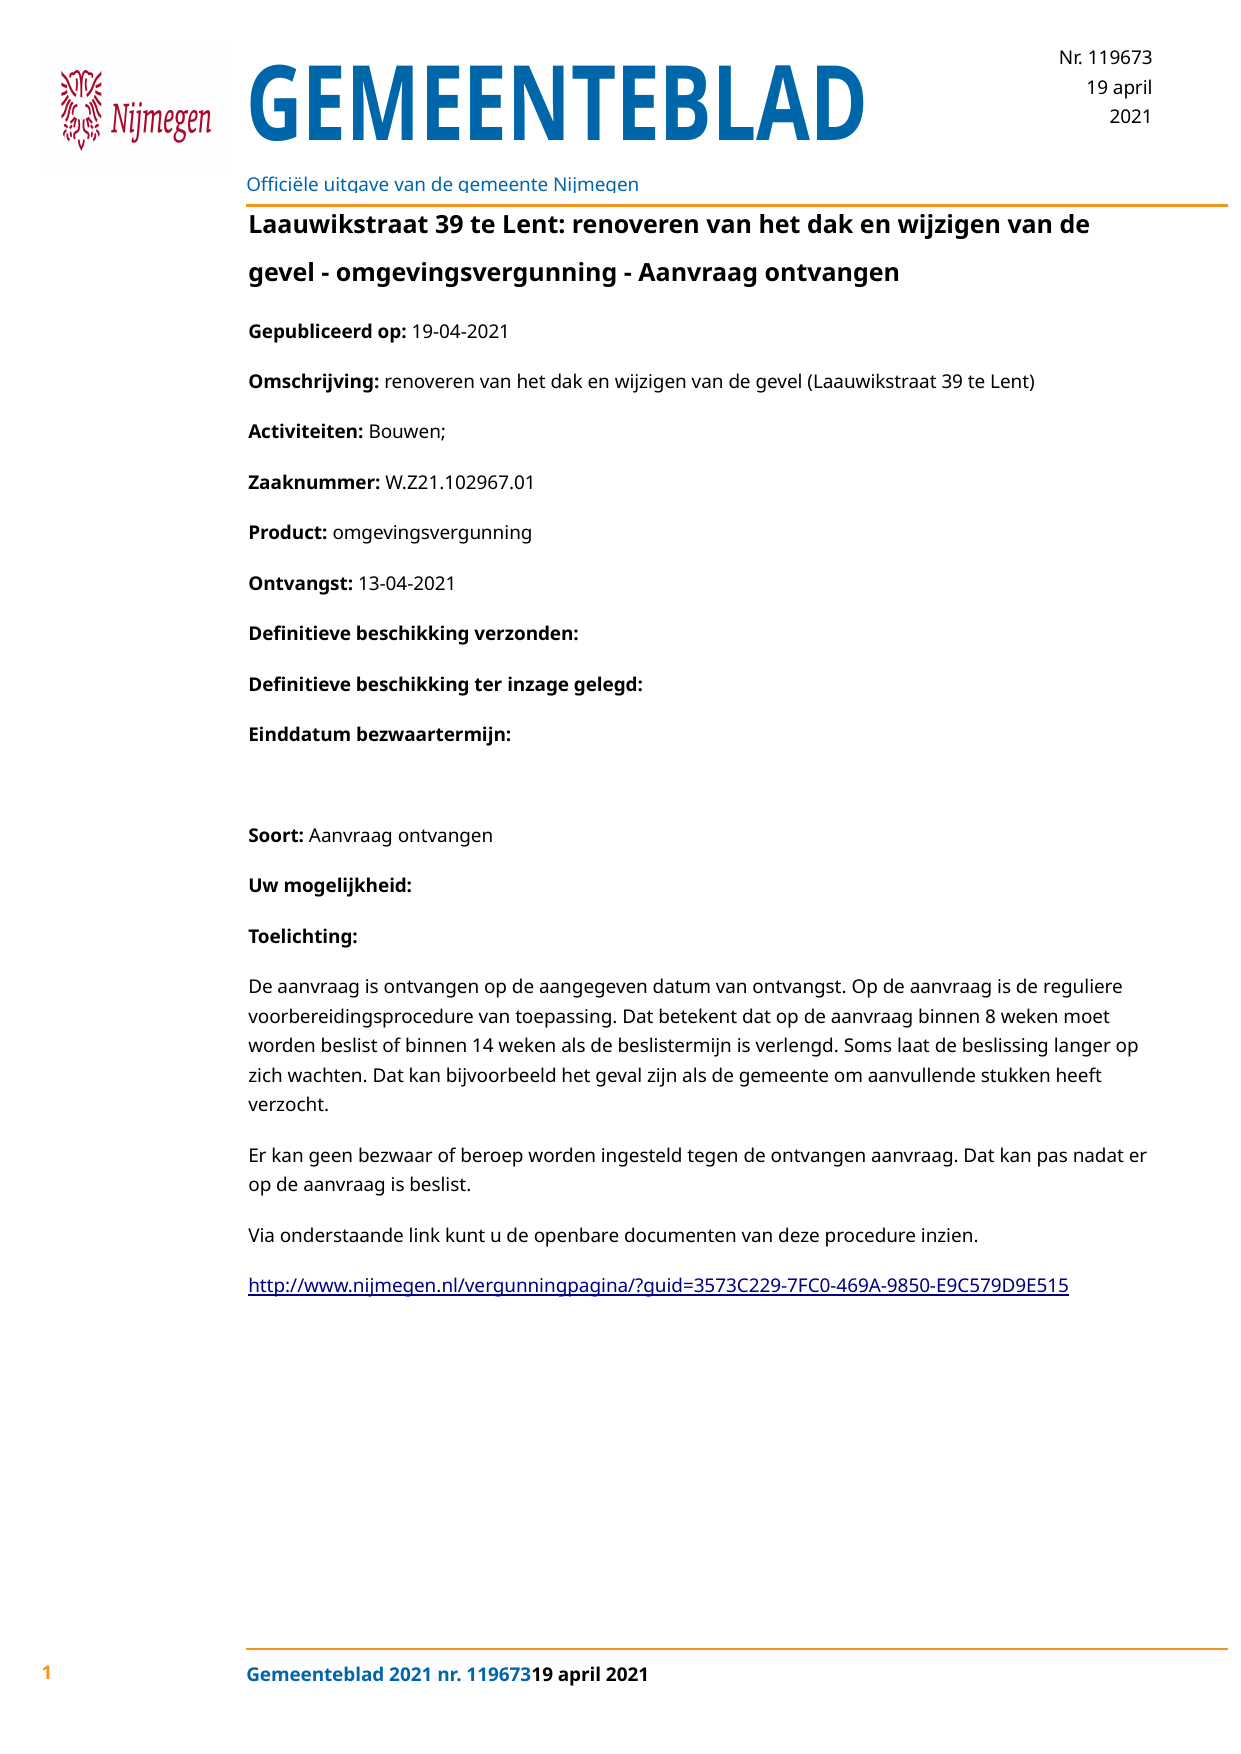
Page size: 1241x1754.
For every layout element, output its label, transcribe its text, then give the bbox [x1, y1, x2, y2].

text Activiteiten: Bouwen; [248, 419, 1152, 444]
text http://www.nijmegen.nl/vergunningpagina/?guid=3573C229-7FC0-469A-9850-E9C579D9E515 [248, 1272, 1152, 1298]
text Toelichting: [248, 923, 1152, 949]
text De aanvraag is ontvangen op de aangegeven datum van ontvangst. Op de aanvraag is de reguliere voorbereidingsprocedure van toepassing. Dat betekent dat op de aanvraag binnen 8 weken moet worden beslist of binnen 14 weken als de beslistermijn is verlengd. Soms laat de beslissing langer op zich wachten. Dat kan bijvoorbeeld het geval zijn als de gemeente om aanvullende stukken heeft verzocht. [248, 973, 1152, 1117]
text Ontvangst: 13-04-2021 [248, 570, 1152, 596]
text Einddatum bezwaartermijn: [248, 721, 1152, 747]
text Product: omgevingsvergunning [248, 519, 1152, 545]
text Uw mogelijkheid: [248, 872, 1152, 898]
text Gepubliceerd op: 19-04-2021 [248, 318, 1152, 344]
text Zaaknummer: W.Z21.102967.01 [248, 469, 1152, 495]
text Er kan geen bezwaar of beroep worden ingesteld tegen de ontvangen aanvraag. Dat kan pas nadat er op de aanvraag is beslist. [248, 1142, 1152, 1197]
text Laauwikstraat 39 te Lent: renoveren van het dak en wijzigen van de gevel - omgevingsvergunning - Aanvraag ontvangen [248, 207, 1152, 288]
text Definitieve beschikking verzonden: [248, 620, 1152, 646]
text Definitieve beschikking ter inzage gelegd: [248, 671, 1152, 697]
picture [41, 47, 231, 172]
text Via onderstaande link kunt u de openbare documenten van deze procedure inzien. [248, 1222, 1152, 1248]
text Soort: Aanvraag ontvangen [248, 822, 1152, 848]
text Omschrijving: renoveren van het dak en wijzigen van de gevel (Laauwikstraat 39 te Lent) [248, 368, 1152, 394]
